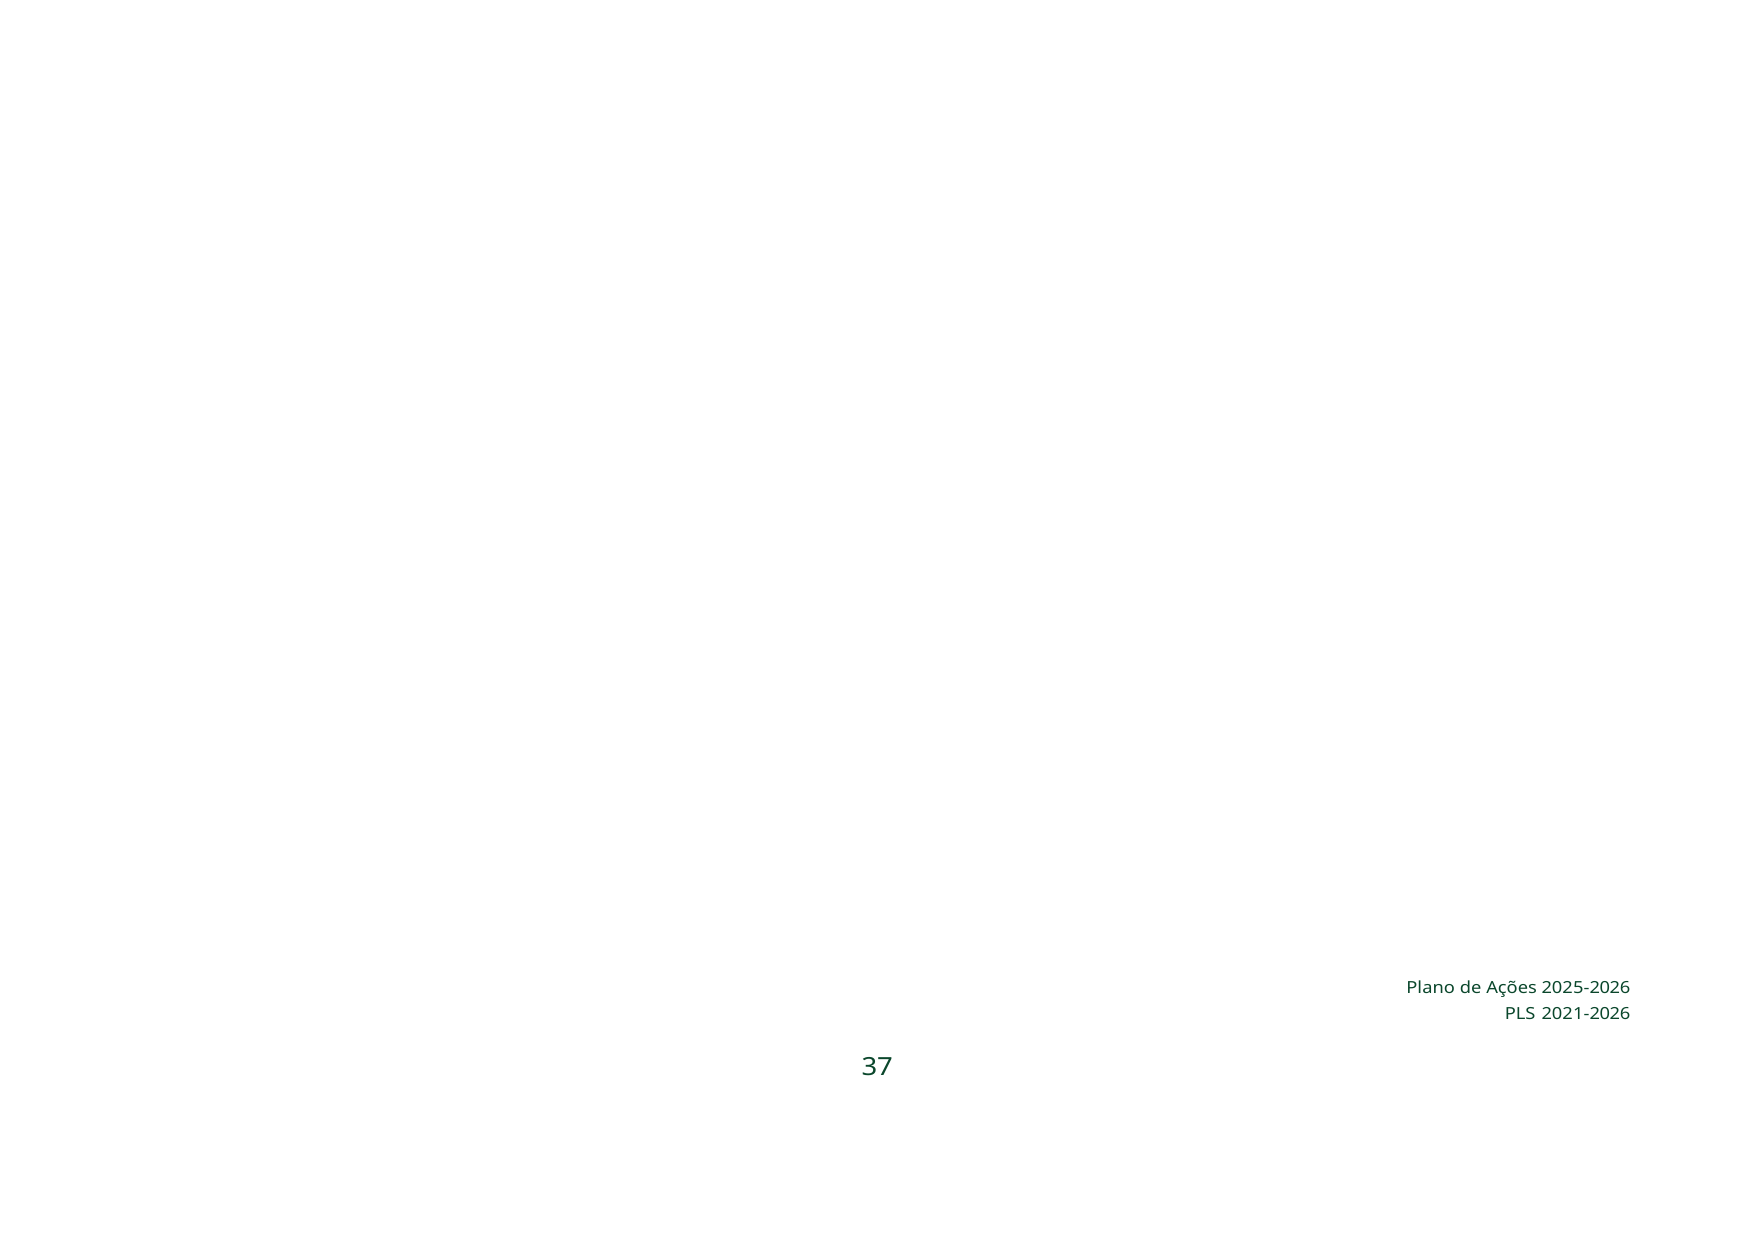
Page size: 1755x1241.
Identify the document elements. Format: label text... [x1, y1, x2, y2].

text 37 [0, 1049, 1754, 1083]
text PLS 2021-2026 [0, 1002, 1630, 1024]
text Plano de Ações 2025-2026 [0, 976, 1630, 999]
text 2ACESSIBILIDADE EM SERVIÇOS [111, 0, 1754, 31]
